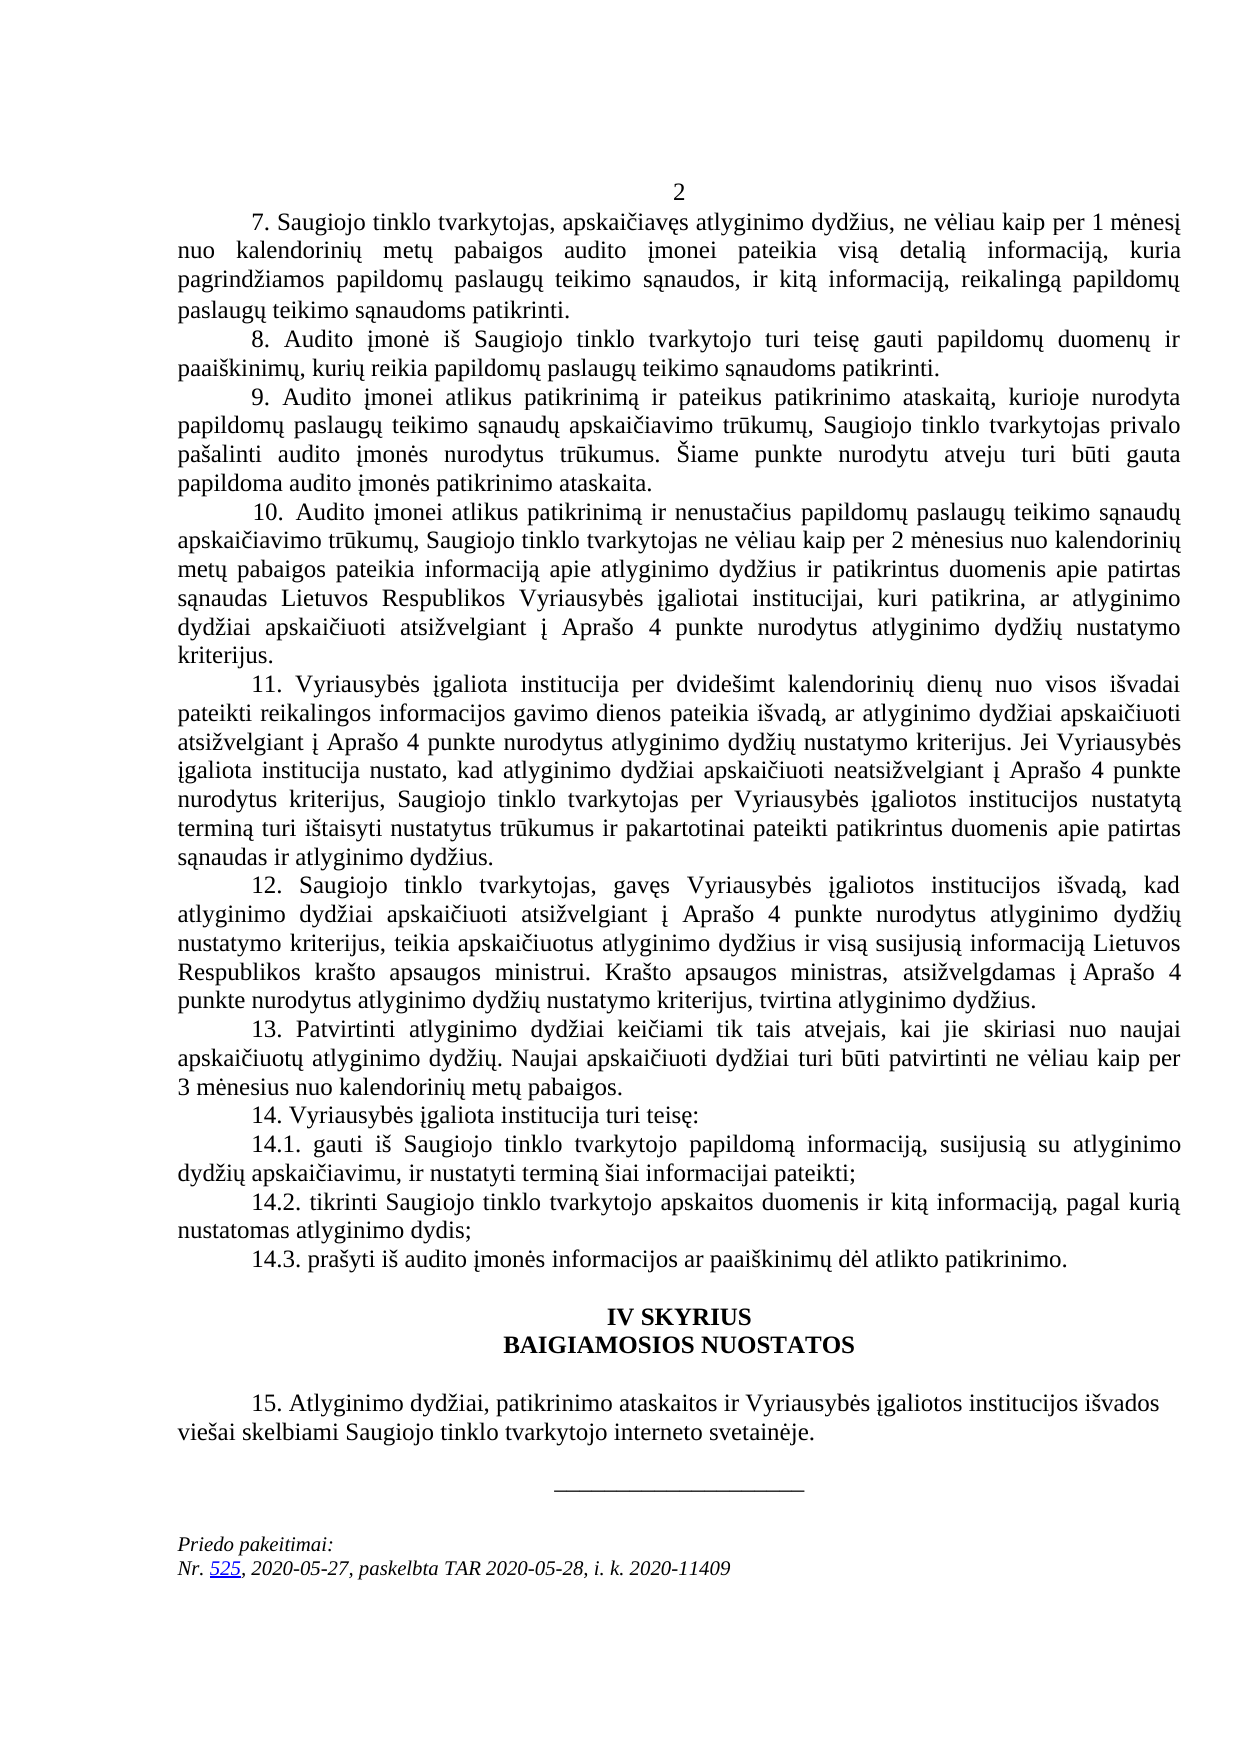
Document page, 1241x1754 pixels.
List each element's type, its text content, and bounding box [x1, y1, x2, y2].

text 14.3. prašyti iš audito įmonės informacijos ar paaiškinimų dėl atlikto patikrinimo. [177, 1244, 1181, 1273]
text BAIGIAMOSIOS NUOSTATOS [177, 1330, 1181, 1359]
text IV SKYRIUS [177, 1302, 1181, 1330]
text 11. Vyriausybės įgaliota institucija per dvidešimt kalendorinių dienų nuo visos išvadai pateikti reikalingos informacijos gavimo dienos pateikia išvadą, ar atlyginimo dydžiai apskaičiuoti atsižvelgiant į Aprašo 4 punkte nurodytus atlyginimo dydžių nustatymo kriterijus. Jei Vyriausybės įgaliota institucija nustato, kad atlyginimo dydžiai apskaičiuoti neatsižvelgiant į Aprašo 4 punkte nurodytus kriterijus, Saugiojo tinklo tvarkytojas per Vyriausybės įgaliotos institucijos nustatytą terminą turi ištaisyti nustatytus trūkumus ir pakartotinai pateikti patikrintus duomenis apie patirtas sąnaudas ir atlyginimo dydžius. [177, 669, 1181, 870]
text 14.1. gauti iš Saugiojo tinklo tvarkytojo papildomą informaciją, susijusią su atlyginimo dydžių apskaičiavimu, ir nustatyti terminą šiai informacijai pateikti; [177, 1129, 1181, 1187]
text Nr. 525, 2020-05-27, paskelbta TAR 2020-05-28, i. k. 2020-11409 [177, 1556, 1181, 1580]
text 7. Saugiojo tinklo tvarkytojas, apskaičiavęs atlyginimo dydžius, ne vėliau kaip per 1 mėnesį nuo kalendorinių metų pabaigos audito įmonei pateikia visą detalią informaciją, kuria pagrindžiamos papildomų paslaugų teikimo sąnaudos, ir kitą informaciją, reikalingą papildomų paslaugų teikimo sąnaudoms patikrinti. [177, 207, 1181, 324]
text Priedo pakeitimai: [177, 1532, 1181, 1556]
text –––––––––––––––––––– [177, 1474, 1181, 1503]
text 9. Audito įmonei atlikus patikrinimą ir pateikus patikrinimo ataskaitą, kurioje nurodyta papildomų paslaugų teikimo sąnaudų apskaičiavimo trūkumų, Saugiojo tinklo tvarkytojas privalo pašalinti audito įmonės nurodytus trūkumus. Šiame punkte nurodytu atveju turi būti gauta papildoma audito įmonės patikrinimo ataskaita. [177, 382, 1181, 497]
text 12. Saugiojo tinklo tvarkytojas, gavęs Vyriausybės įgaliotos institucijos išvadą, kad atlyginimo dydžiai apskaičiuoti atsižvelgiant į Aprašo 4 punkte nurodytus atlyginimo dydžių nustatymo kriterijus, teikia apskaičiuotus atlyginimo dydžius ir visą susijusią informaciją Lietuvos Respublikos krašto apsaugos ministrui. Krašto apsaugos ministras, atsižvelgdamas į Aprašo 4 punkte nurodytus atlyginimo dydžių nustatymo kriterijus, tvirtina atlyginimo dydžius. [177, 870, 1181, 1014]
text 13. Patvirtinti atlyginimo dydžiai keičiami tik tais atvejais, kai jie skiriasi nuo naujai apskaičiuotų atlyginimo dydžių. Naujai apskaičiuoti dydžiai turi būti patvirtinti ne vėliau kaip per 3 mėnesius nuo kalendorinių metų pabaigos. [177, 1014, 1181, 1100]
text 14.2. tikrinti Saugiojo tinklo tvarkytojo apskaitos duomenis ir kitą informaciją, pagal kurią nustatomas atlyginimo dydis; [177, 1187, 1181, 1244]
text 10. Audito įmonei atlikus patikrinimą ir nenustačius papildomų paslaugų teikimo sąnaudų apskaičiavimo trūkumų, Saugiojo tinklo tvarkytojas ne vėliau kaip per 2 mėnesius nuo kalendorinių metų pabaigos pateikia informaciją apie atlyginimo dydžius ir patikrintus duomenis apie patirtas sąnaudas Lietuvos Respublikos Vyriausybės įgaliotai institucijai, kuri patikrina, ar atlyginimo dydžiai apskaičiuoti atsižvelgiant į Aprašo 4 punkte nurodytus atlyginimo dydžių nustatymo kriterijus. [177, 497, 1181, 669]
text 14. Vyriausybės įgaliota institucija turi teisę: [177, 1100, 1181, 1129]
text 15. Atlyginimo dydžiai, patikrinimo ataskaitos ir Vyriausybės įgaliotos institucijos išvados viešai skelbiami Saugiojo tinklo tvarkytojo interneto svetainėje. [177, 1388, 1181, 1445]
text 8. Audito įmonė iš Saugiojo tinklo tvarkytojo turi teisę gauti papildomų duomenų ir paaiškinimų, kurių reikia papildomų paslaugų teikimo sąnaudoms patikrinti. [177, 324, 1181, 382]
